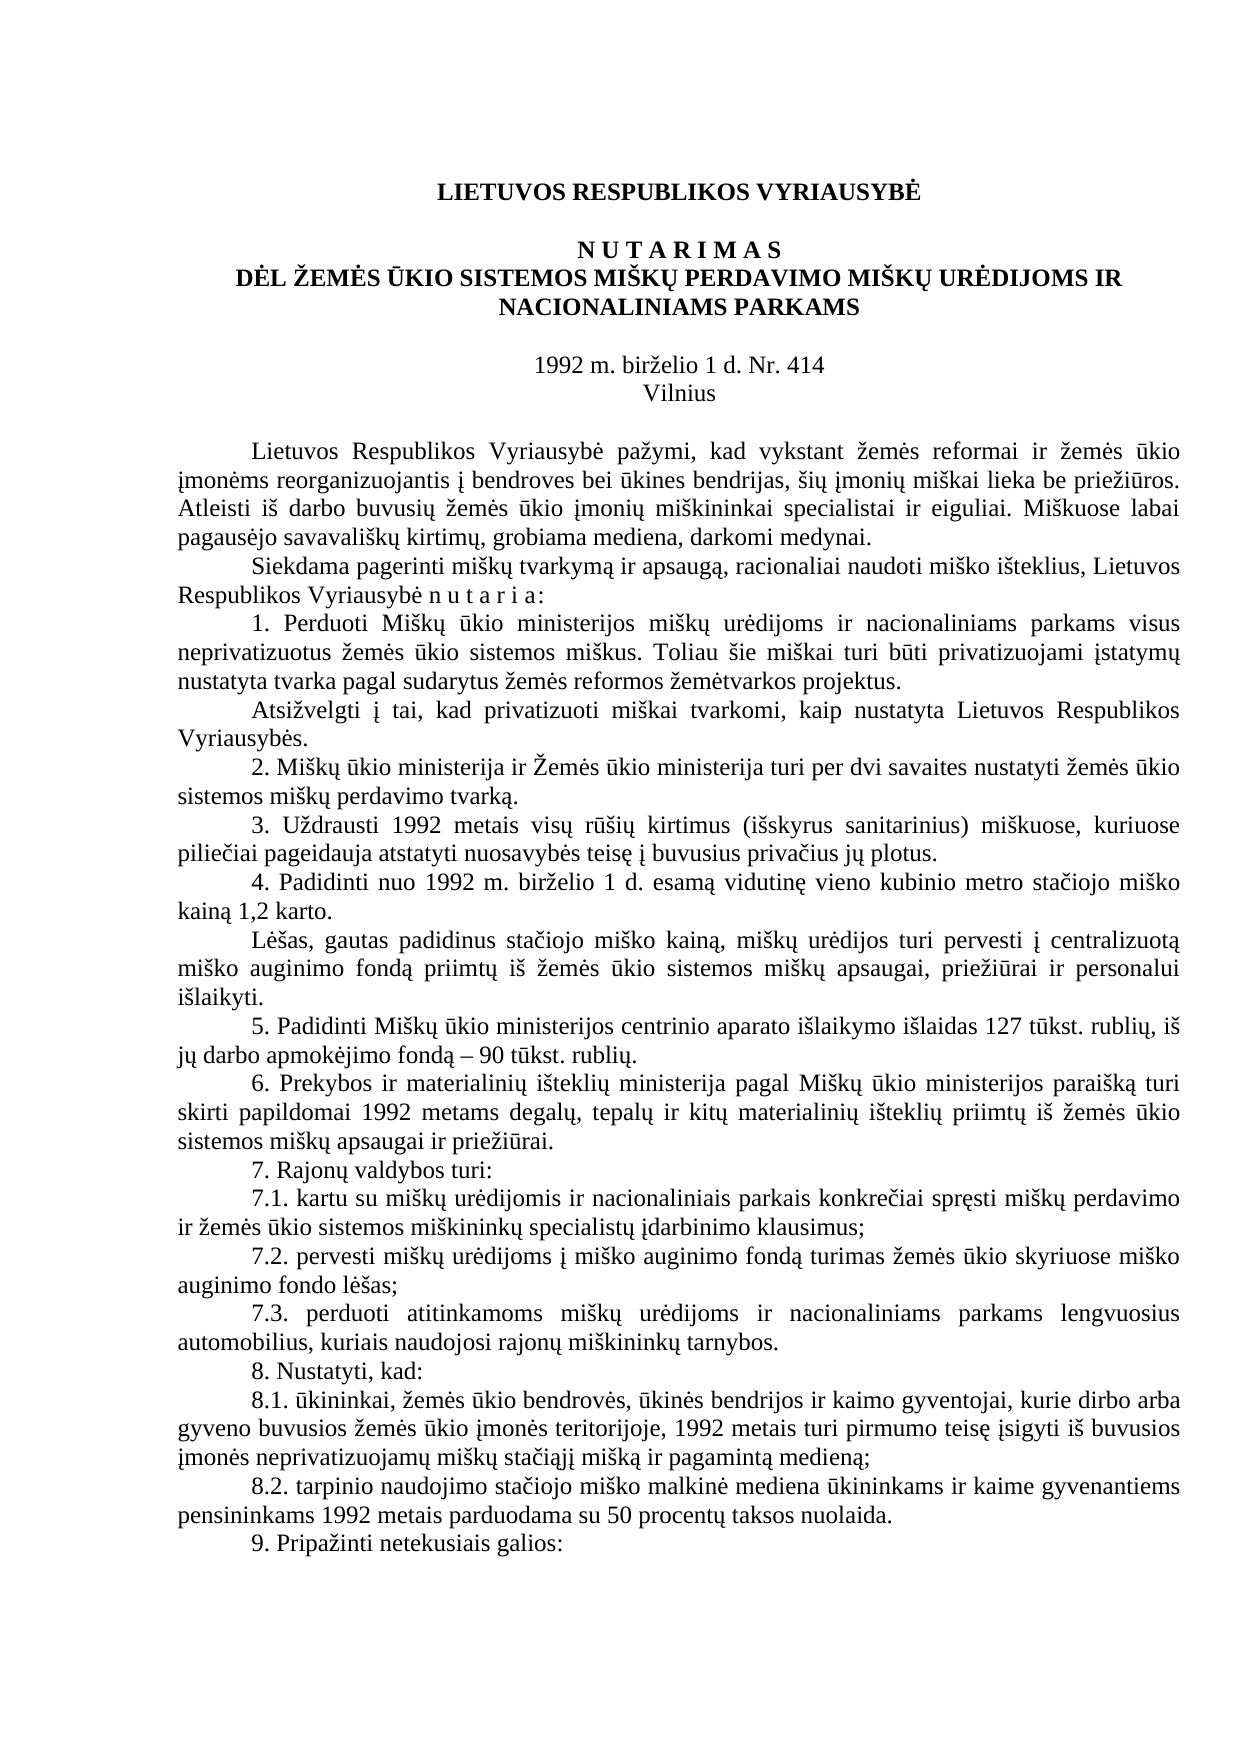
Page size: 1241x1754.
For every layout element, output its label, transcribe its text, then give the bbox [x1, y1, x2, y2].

text Lėšas, gautas padidinus stačiojo miško kainą, miškų urėdijos turi pervesti į centralizuotą miško auginimo fondą priimtų iš žemės ūkio sistemos miškų apsaugai, priežiūrai ir personalui išlaikyti. [177, 925, 1181, 1011]
text DĖL ŽEMĖS ŪKIO SISTEMOS MIŠKŲ PERDAVIMO MIŠKŲ URĖDIJOMS IR NACIONALINIAMS PARKAMS [177, 263, 1181, 321]
text 8. Nustatyti, kad: [177, 1356, 1181, 1385]
text 2. Miškų ūkio ministerija ir Žemės ūkio ministerija turi per dvi savaites nustatyti žemės ūkio sistemos miškų perdavimo tvarką. [177, 752, 1181, 810]
text N U T A R I M A S [177, 235, 1181, 263]
text 7.2. pervesti miškų urėdijoms į miško auginimo fondą turimas žemės ūkio skyriuose miško auginimo fondo lėšas; [177, 1241, 1181, 1298]
text Lietuvos Respublikos Vyriausybė pažymi, kad vykstant žemės reformai ir žemės ūkio įmonėms reorganizuojantis į bendroves bei ūkines bendrijas, šių įmonių miškai lieka be priežiūros. Atleisti iš darbo buvusių žemės ūkio įmonių miškininkai specialistai ir eiguliai. Miškuose labai pagausėjo savavališkų kirtimų, grobiama mediena, darkomi medynai. [177, 436, 1181, 551]
text 1992 m. birželio 1 d. Nr. 414 [177, 350, 1181, 378]
text LIETUVOS RESPUBLIKOS VYRIAUSYBĖ [177, 177, 1181, 206]
text Siekdama pagerinti miškų tvarkymą ir apsaugą, racionaliai naudoti miško išteklius, Lietuvos Respublikos Vyriausybė nutaria: [177, 551, 1181, 608]
text 6. Prekybos ir materialinių išteklių ministerija pagal Miškų ūkio ministerijos paraišką turi skirti papildomai 1992 metams degalų, tepalų ir kitų materialinių išteklių priimtų iš žemės ūkio sistemos miškų apsaugai ir priežiūrai. [177, 1068, 1181, 1155]
text 8.2. tarpinio naudojimo stačiojo miško malkinė mediena ūkininkams ir kaime gyvenantiems pensininkams 1992 metais parduodama su 50 procentų taksos nuolaida. [177, 1471, 1181, 1528]
text 7. Rajonų valdybos turi: [177, 1155, 1181, 1183]
text 7.1. kartu su miškų urėdijomis ir nacionaliniais parkais konkrečiai spręsti miškų perdavimo ir žemės ūkio sistemos miškininkų specialistų įdarbinimo klausimus; [177, 1183, 1181, 1241]
text 3. Uždrausti 1992 metais visų rūšių kirtimus (išskyrus sanitarinius) miškuose, kuriuose piliečiai pageidauja atstatyti nuosavybės teisę į buvusius privačius jų plotus. [177, 810, 1181, 867]
text 8.1. ūkininkai, žemės ūkio bendrovės, ūkinės bendrijos ir kaimo gyventojai, kurie dirbo arba gyveno buvusios žemės ūkio įmonės teritorijoje, 1992 metais turi pirmumo teisę įsigyti iš buvusios įmonės neprivatizuojamų miškų stačiąjį mišką ir pagamintą medieną; [177, 1385, 1181, 1471]
text Vilnius [177, 378, 1181, 407]
text 1. Perduoti Miškų ūkio ministerijos miškų urėdijoms ir nacionaliniams parkams visus neprivatizuotus žemės ūkio sistemos miškus. Toliau šie miškai turi būti privatizuojami įstatymų nustatyta tvarka pagal sudarytus žemės reformos žemėtvarkos projektus. [177, 608, 1181, 695]
text 7.3. perduoti atitinkamoms miškų urėdijoms ir nacionaliniams parkams lengvuosius automobilius, kuriais naudojosi rajonų miškininkų tarnybos. [177, 1298, 1181, 1356]
text 5. Padidinti Miškų ūkio ministerijos centrinio aparato išlaikymo išlaidas 127 tūkst. rublių, iš jų darbo apmokėjimo fondą – 90 tūkst. rublių. [177, 1011, 1181, 1068]
text 4. Padidinti nuo 1992 m. birželio 1 d. esamą vidutinę vieno kubinio metro stačiojo miško kainą 1,2 karto. [177, 867, 1181, 925]
text 9. Pripažinti netekusiais galios: [177, 1528, 1181, 1557]
text Atsižvelgti į tai, kad privatizuoti miškai tvarkomi, kaip nustatyta Lietuvos Respublikos Vyriausybės. [177, 695, 1181, 752]
